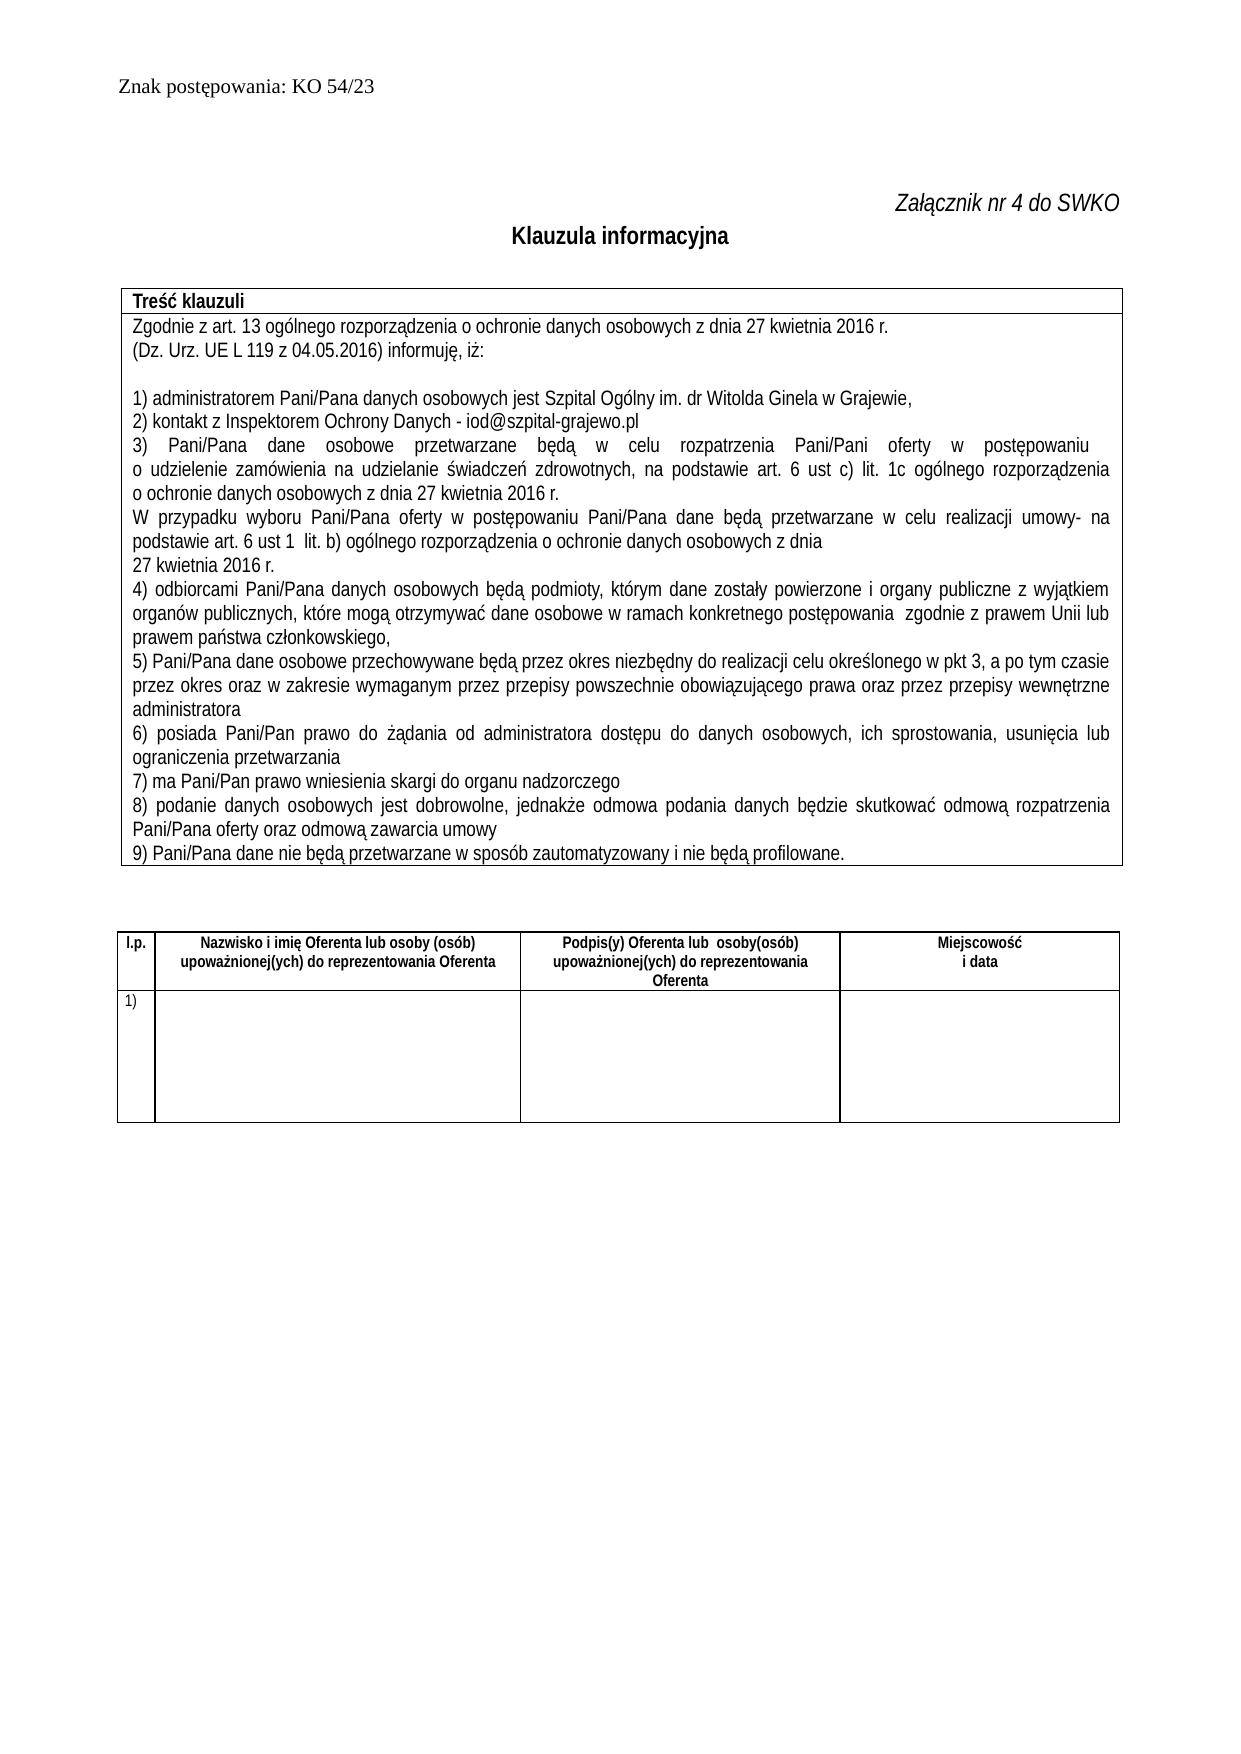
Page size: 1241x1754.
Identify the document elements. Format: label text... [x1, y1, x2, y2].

table_header Miejscowość i data [841, 933, 1119, 990]
table_header Nazwisko i imię Oferenta lub osoby (osób) upoważnionej(ych) do reprezentowania Oferenta [156, 933, 520, 990]
text Załącznik nr 4 do SWKO [118, 188, 1122, 216]
table_cell 1) [118, 991, 154, 1122]
table_cell Zgodnie z art. 13 ogólnego rozporządzenia o ochronie danych osobowych z dnia 27 kwietnia 2016 r. (Dz. Urz. UE L 119 z 04.05.2016) informuję, iż: 1) administratorem Pani/Pana danych osobowych jest Szpital Ogólny im. dr Witolda Ginela w Grajewie, 2) kontakt z Inspektorem Ochrony Danych - iod@szpital-grajewo.pl 3) Pani/Pana dane osobowe przetwarzane będą w celu rozpatrzenia Pani/Pani oferty w postępowaniu o udzielenie zamówienia na udzielanie świadczeń zdrowotnych, na podstawie art. 6 ust c) lit. 1c ogólnego rozporządzenia o ochronie danych osobowych z dnia 27 kwietnia 2016 r. W przypadku wyboru Pani/Pana oferty w postępowaniu Pani/Pana dane będą przetwarzane w celu realizacji umowy- na podstawie art. 6 ust 1 lit. b) ogólnego rozporządzenia o ochronie danych osobowych z dnia 27 kwietnia 2016 r. 4) odbiorcami Pani/Pana danych osobowych będą podmioty, którym dane zostały powierzone i organy publiczne z wyjątkiem organów publicznych, które mogą otrzymywać dane osobowe w ramach konkretnego postępowania zgodnie z prawem Unii lub prawem państwa członkowskiego, 5) Pani/Pana dane osobowe przechowywane będą przez okres niezbędny do realizacji celu określonego w pkt 3, a po tym czasie przez okres oraz w zakresie wymaganym przez przepisy powszechnie obowiązującego prawa oraz przez przepisy wewnętrzne administratora 6) posiada Pani/Pan prawo do żądania od administratora dostępu do danych osobowych, ich sprostowania, usunięcia lub ograniczenia przetwarzania 7) ma Pani/Pan prawo wniesienia skargi do organu nadzorczego 8) podanie danych osobowych jest dobrowolne, jednakże odmowa podania danych będzie skutkować odmową rozpatrzenia Pani/Pana oferty oraz odmową zawarcia umowy 9) Pani/Pana dane nie będą przetwarzane w sposób zautomatyzowany i nie będą profilowane. [122, 314, 1122, 864]
table_cell [841, 991, 1119, 1122]
table_header l.p. [118, 933, 154, 990]
text Klauzula informacyjna [118, 221, 1122, 249]
table_cell [156, 991, 520, 1122]
table_header Treść klauzuli [122, 289, 1122, 312]
table_header Podpis(y) Oferenta lub osoby(osób) upoważnionej(ych) do reprezentowania Oferenta [521, 933, 839, 990]
table_cell [521, 991, 839, 1122]
